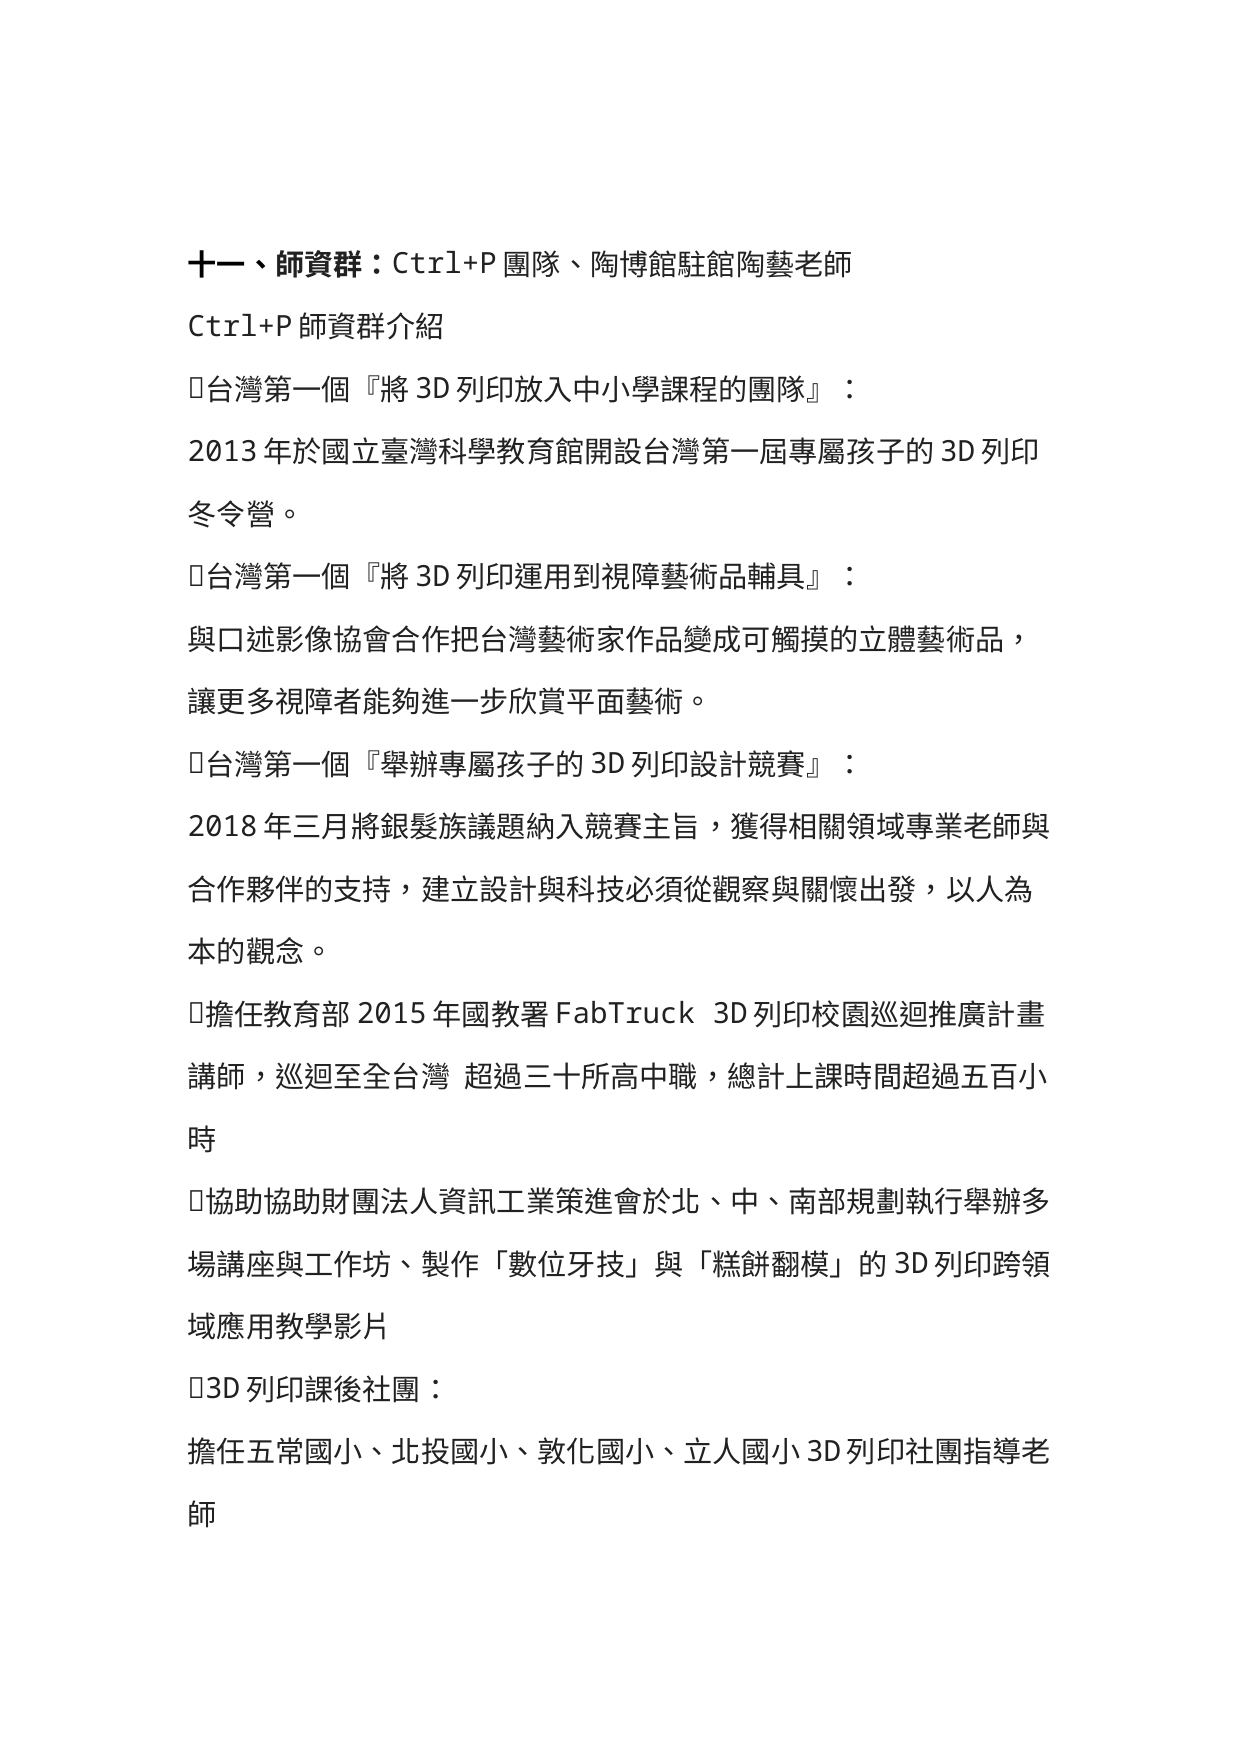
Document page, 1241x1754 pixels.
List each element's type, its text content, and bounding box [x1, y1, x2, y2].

text 📍協助協助財團法人資訊工業策進會於北、中、南部規劃執行舉辦多場講座與工作坊、製作「數位牙技」與「糕餅翻模」的3D列印跨領域應用教學影片 [187, 1158, 1053, 1346]
text 📍台灣第一個『舉辦專屬孩子的3D列印設計競賽』： 2018年三月將銀髮族議題納入競賽主旨，獲得相關領域專業老師與合作夥伴的支持，建立設計與科技必須從觀察與關懷出發，以人為本的觀念。 [187, 721, 1053, 971]
text 📍3D列印課後社團： 擔任五常國小、北投國小、敦化國小、立人國小3D列印社團指導老師 [187, 1346, 1053, 1533]
text 📍擔任教育部2015年國教署FabTruck 3D列印校園巡迴推廣計畫講師，巡迴至全台灣 超過三十所高中職，總計上課時間超過五百小時 [187, 971, 1053, 1158]
text 📍台灣第一個『將3D列印放入中小學課程的團隊』： 2013年於國立臺灣科學教育館開設台灣第一屆專屬孩子的3D列印冬令營。 [187, 346, 1053, 533]
text 十一、師資群：Ctrl+P團隊、陶博館駐館陶藝老師介紹 [187, 221, 1053, 283]
text 📍台灣第一個『將3D列印運用到視障藝術品輔具』： 與口述影像協會合作把台灣藝術家作品變成可觸摸的立體藝術品，讓更多視障者能夠進一步欣賞平面藝術。 [187, 533, 1053, 721]
text Ctrl+P師資群介紹 [187, 283, 1053, 346]
